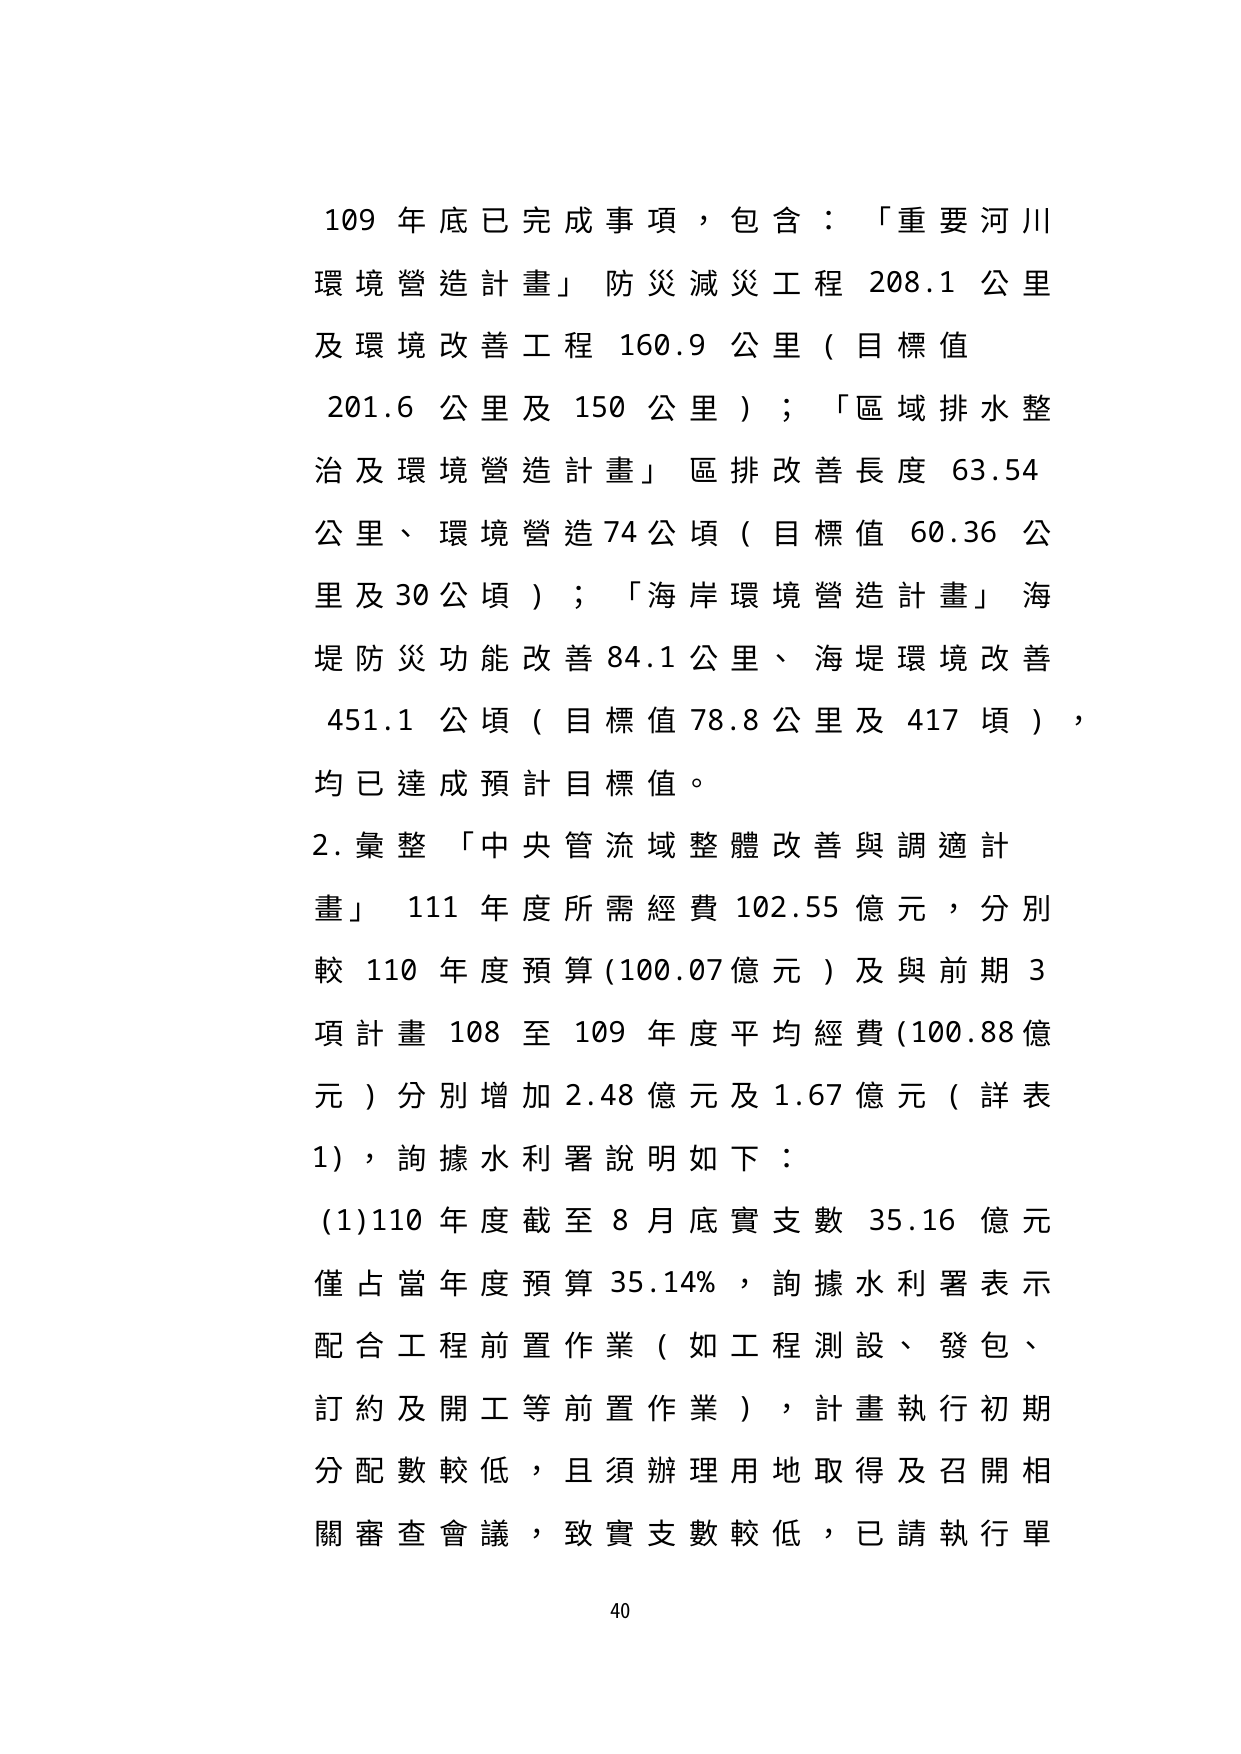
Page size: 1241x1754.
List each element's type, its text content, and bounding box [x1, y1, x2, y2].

text 2.彙整「中央管流域整體改善與調適計畫」111年度所需經費102.55億元，分別較110年度預算(100.07億元)及與前期3項計畫108至109年度平均經費(100.88億元)分別增加2.48億元及1.67億元(詳表1)，詢據水利署說明如下： [271, 802, 1058, 1177]
text (1)110年度截至8月底實支數35.16億元僅占當年度預算35.14%，詢據水利署表示配合工程前置作業(如工程測設、發包、訂約及開工等前置作業)，計畫執行初期分配數較低，且須辦理用地取得及召開相關審查會議，致實支數較低，已請執行單 [271, 1177, 1058, 1552]
text 1.參據水利署提供資料，前期3項計畫迄109年底已完成事項，包含：「重要河川環境營造計畫」防災減災工程208.1公里及環境改善工程160.9公里(目標值201.6公里及150公里)；「區域排水整治及環境營造計畫」區排改善長度63.54公里、環境營造74公頃(目標值60.36公里及30公頃)；「海岸環境營造計畫」海堤防災功能改善84.1公里、海堤環境改善451.1公頃(目標值78.8公里及417頃)，均已達成預計目標值。 [271, 177, 1058, 802]
